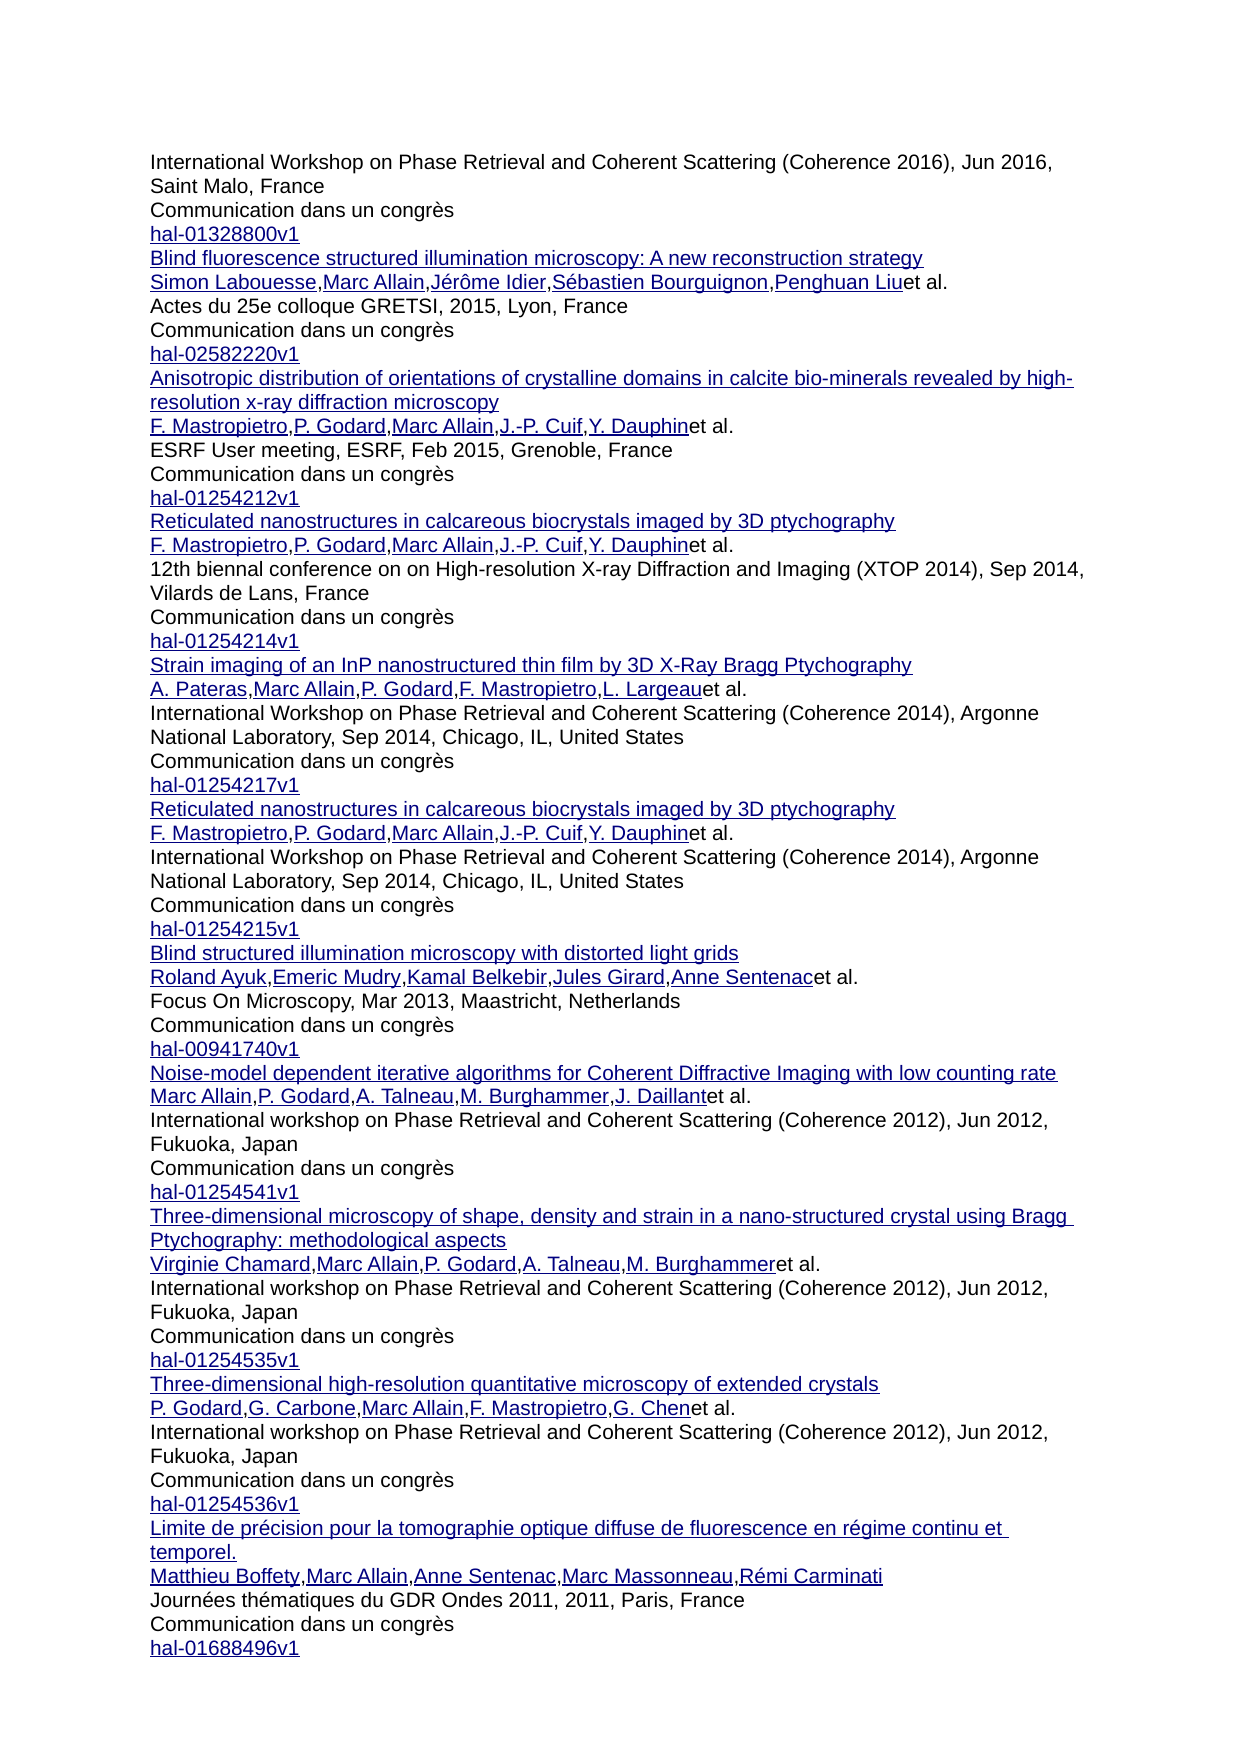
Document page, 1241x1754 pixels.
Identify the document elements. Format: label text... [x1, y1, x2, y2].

table_cell Anisotropic distribution of orientations of crystalline domains in calcite bio-minerals revealed by high-resolution x-ray diffraction microscopy F. Mastropietro,P. Godard,Marc Allain,J.-P. Cuif,Y. Dauphinet al. ESRF User meeting, ESRF, Feb 2015, Grenoble, France Communication dans un congrès hal-01254212v1 [150, 366, 1090, 509]
table_cell International Workshop on Phase Retrieval and Coherent Scattering (Coherence 2016), Jun 2016, Saint Malo, France Communication dans un congrès hal-01328800v1 [150, 150, 1090, 246]
table_cell Blind structured illumination microscopy with distorted light grids Roland Ayuk,Emeric Mudry,Kamal Belkebir,Jules Girard,Anne Sentenacet al. Focus On Microscopy, Mar 2013, Maastricht, Netherlands Communication dans un congrès hal-00941740v1 [150, 941, 1090, 1060]
table_cell Strain imaging of an InP nanostructured thin film by 3D X-Ray Bragg Ptychography A. Pateras,Marc Allain,P. Godard,F. Mastropietro,L. Largeauet al. International Workshop on Phase Retrieval and Coherent Scattering (Coherence 2014), Argonne National Laboratory, Sep 2014, Chicago, IL, United States Communication dans un congrès hal-01254217v1 [150, 653, 1090, 797]
table_cell Reticulated nanostructures in calcareous biocrystals imaged by 3D ptychography F. Mastropietro,P. Godard,Marc Allain,J.-P. Cuif,Y. Dauphinet al. 12th biennal conference on on High-resolution X-ray Diffraction and Imaging (XTOP 2014), Sep 2014, Vilards de Lans, France Communication dans un congrès hal-01254214v1 [150, 509, 1090, 653]
table_cell Blind fluorescence structured illumination microscopy: A new reconstruction strategy Simon Labouesse,Marc Allain,Jérôme Idier,Sébastien Bourguignon,Penghuan Liuet al. Actes du 25e colloque GRETSI, 2015, Lyon, France Communication dans un congrès hal-02582220v1 [150, 246, 1090, 366]
table_cell Noise-model dependent iterative algorithms for Coherent Diffractive Imaging with low counting rate Marc Allain,P. Godard,A. Talneau,M. Burghammer,J. Daillantet al. International workshop on Phase Retrieval and Coherent Scattering (Coherence 2012), Jun 2012, Fukuoka, Japan Communication dans un congrès hal-01254541v1 [150, 1060, 1090, 1204]
table_cell Reticulated nanostructures in calcareous biocrystals imaged by 3D ptychography F. Mastropietro,P. Godard,Marc Allain,J.-P. Cuif,Y. Dauphinet al. International Workshop on Phase Retrieval and Coherent Scattering (Coherence 2014), Argonne National Laboratory, Sep 2014, Chicago, IL, United States Communication dans un congrès hal-01254215v1 [150, 797, 1090, 941]
table_cell Three-dimensional high-resolution quantitative microscopy of extended crystals P. Godard,G. Carbone,Marc Allain,F. Mastropietro,G. Chenet al. International workshop on Phase Retrieval and Coherent Scattering (Coherence 2012), Jun 2012, Fukuoka, Japan Communication dans un congrès hal-01254536v1 [150, 1372, 1090, 1516]
table_cell Limite de précision pour la tomographie optique diffuse de fluorescence en régime continu et temporel. Matthieu Boffety,Marc Allain,Anne Sentenac,Marc Massonneau,Rémi Carminati Journées thématiques du GDR Ondes 2011, 2011, Paris, France Communication dans un congrès hal-01688496v1 [150, 1516, 1090, 1659]
table_cell Three-dimensional microscopy of shape, density and strain in a nano-structured crystal using Bragg Ptychography: methodological aspects Virginie Chamard,Marc Allain,P. Godard,A. Talneau,M. Burghammeret al. International workshop on Phase Retrieval and Coherent Scattering (Coherence 2012), Jun 2012, Fukuoka, Japan Communication dans un congrès hal-01254535v1 [150, 1204, 1090, 1372]
